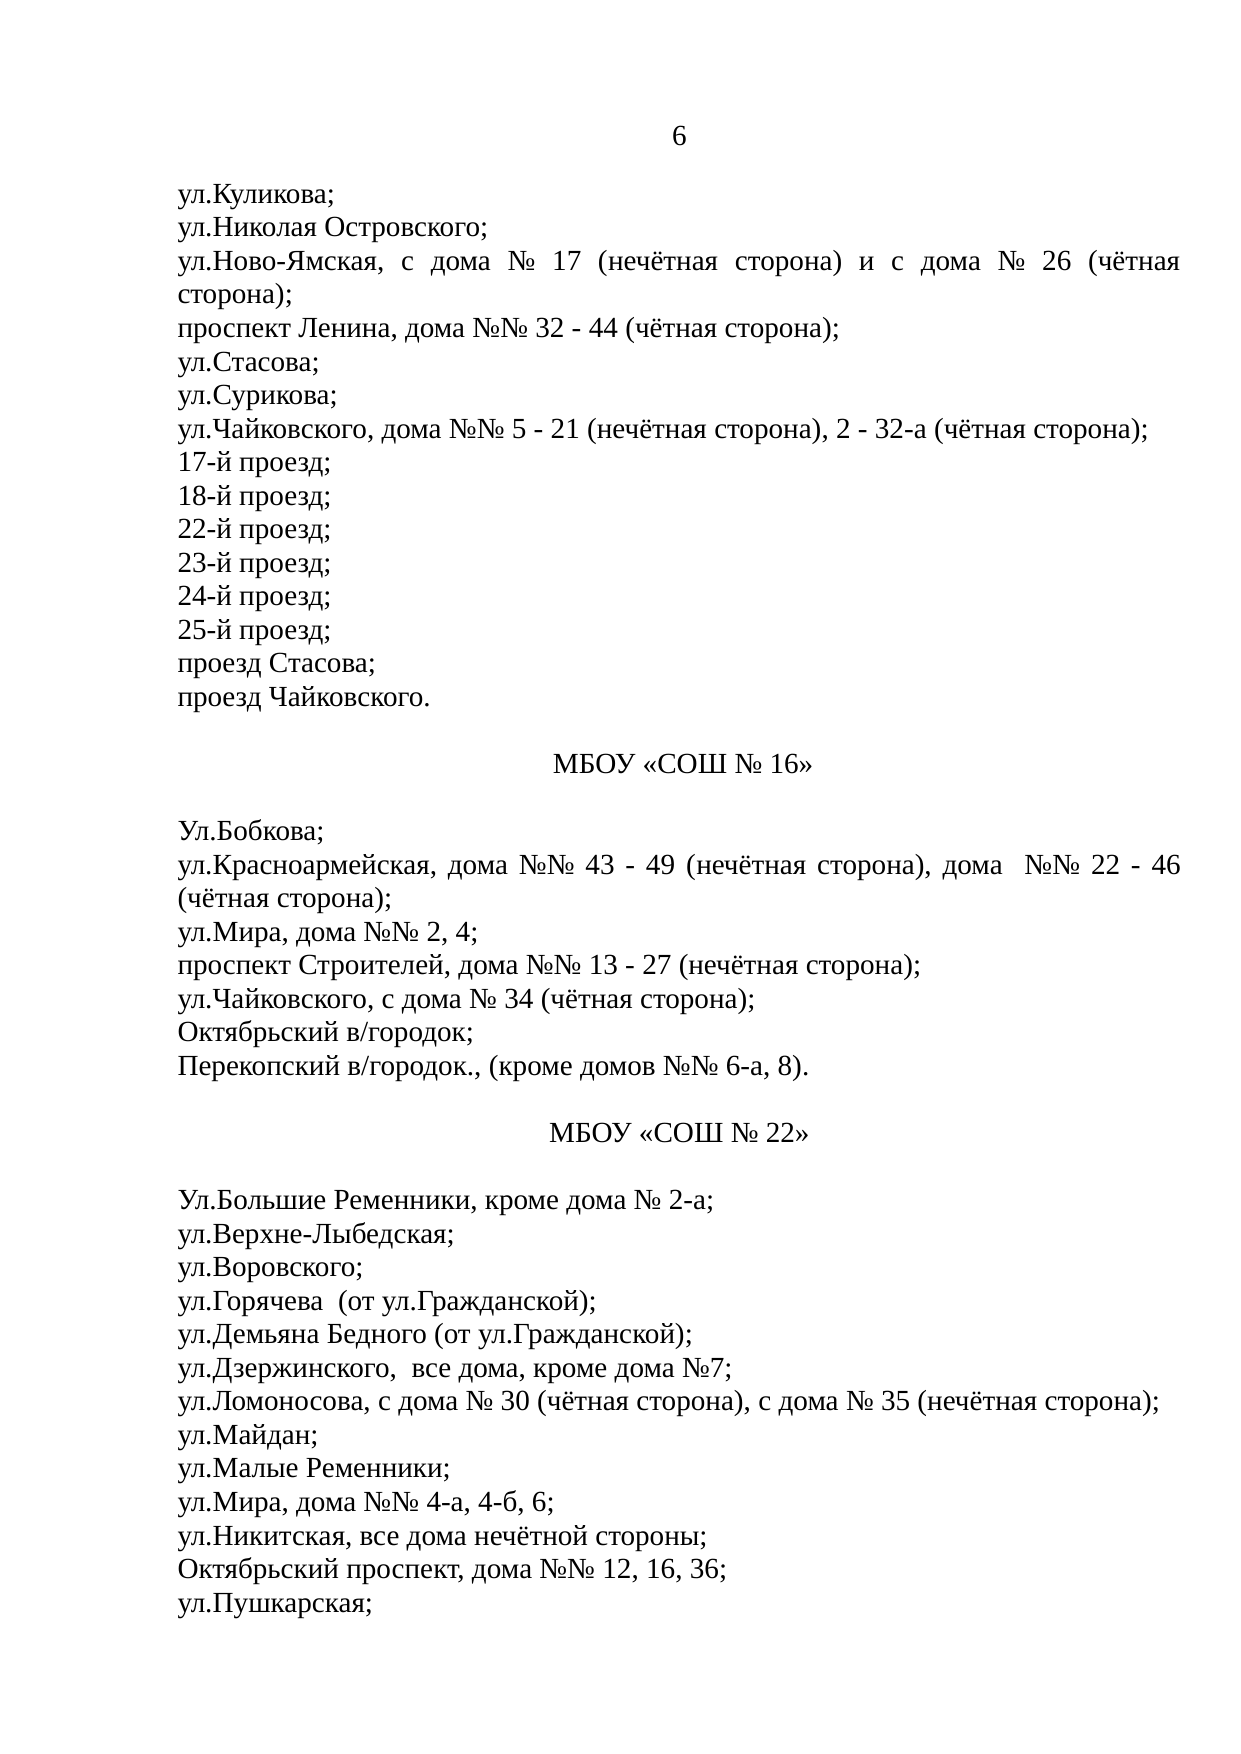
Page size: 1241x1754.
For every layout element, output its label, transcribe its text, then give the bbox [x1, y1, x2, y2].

text ул.Демьяна Бедного (от ул.Гражданской); [177, 1316, 1181, 1350]
text 25-й проезд; [177, 612, 1181, 646]
text Перекопский в/городок., (кроме домов №№ 6-а, 8). [177, 1048, 1181, 1082]
text ул.Сурикова; [177, 377, 1181, 411]
text ул.Красноармейская, дома №№ 43 - 49 (нечётная сторона), дома №№ 22 - 46 (чётная сторона); [177, 847, 1181, 914]
text ул.Чайковского, с дома № 34 (чётная сторона); [177, 981, 1181, 1014]
text ул.Куликова; [177, 176, 1181, 209]
text ул.Дзержинского, все дома, кроме дома №7; [177, 1350, 1181, 1383]
text ул.Чайковского, дома №№ 5 - 21 (нечётная сторона), 2 - 32-а (чётная сторона); [177, 411, 1181, 444]
text Октябрьский проспект, дома №№ 12, 16, 36; [177, 1551, 1181, 1585]
text проезд Стасова; [177, 646, 1181, 679]
text МБОУ «СОШ № 16» [177, 746, 1181, 780]
text ул.Мира, дома №№ 2, 4; [177, 914, 1181, 947]
text ул.Николая Островского; [177, 209, 1181, 243]
text 23-й проезд; [177, 545, 1181, 578]
text проезд Чайковского. [177, 679, 1181, 713]
text МБОУ «СОШ № 22» [177, 1115, 1181, 1149]
text ул.Пушкарская; [177, 1585, 1181, 1618]
text Ул.Большие Ременники, кроме дома № 2-а; [177, 1182, 1181, 1216]
text 18-й проезд; [177, 478, 1181, 511]
text ул.Ново-Ямская, с дома № 17 (нечётная сторона) и с дома № 26 (чётная сторона); [177, 243, 1181, 310]
text 17-й проезд; [177, 444, 1181, 478]
text ул.Стасова; [177, 344, 1181, 377]
text ул.Малые Ременники; [177, 1451, 1181, 1484]
text ул.Мира, дома №№ 4-а, 4-б, 6; [177, 1484, 1181, 1518]
text проспект Ленина, дома №№ 32 - 44 (чётная сторона); [177, 310, 1181, 344]
text ул.Воровского; [177, 1249, 1181, 1283]
text Октябрьский в/городок; [177, 1014, 1181, 1048]
text Ул.Бобкова; [177, 813, 1181, 847]
text 22-й проезд; [177, 511, 1181, 545]
text 24-й проезд; [177, 578, 1181, 612]
text ул.Верхне-Лыбедская; [177, 1216, 1181, 1249]
text ул.Горячева (от ул.Гражданской); [177, 1283, 1181, 1316]
text ул.Никитская, все дома нечётной стороны; [177, 1518, 1181, 1551]
text ул.Ломоносова, с дома № 30 (чётная сторона), с дома № 35 (нечётная сторона); [177, 1383, 1181, 1417]
text проспект Строителей, дома №№ 13 - 27 (нечётная сторона); [177, 947, 1181, 981]
text ул.Майдан; [177, 1417, 1181, 1451]
